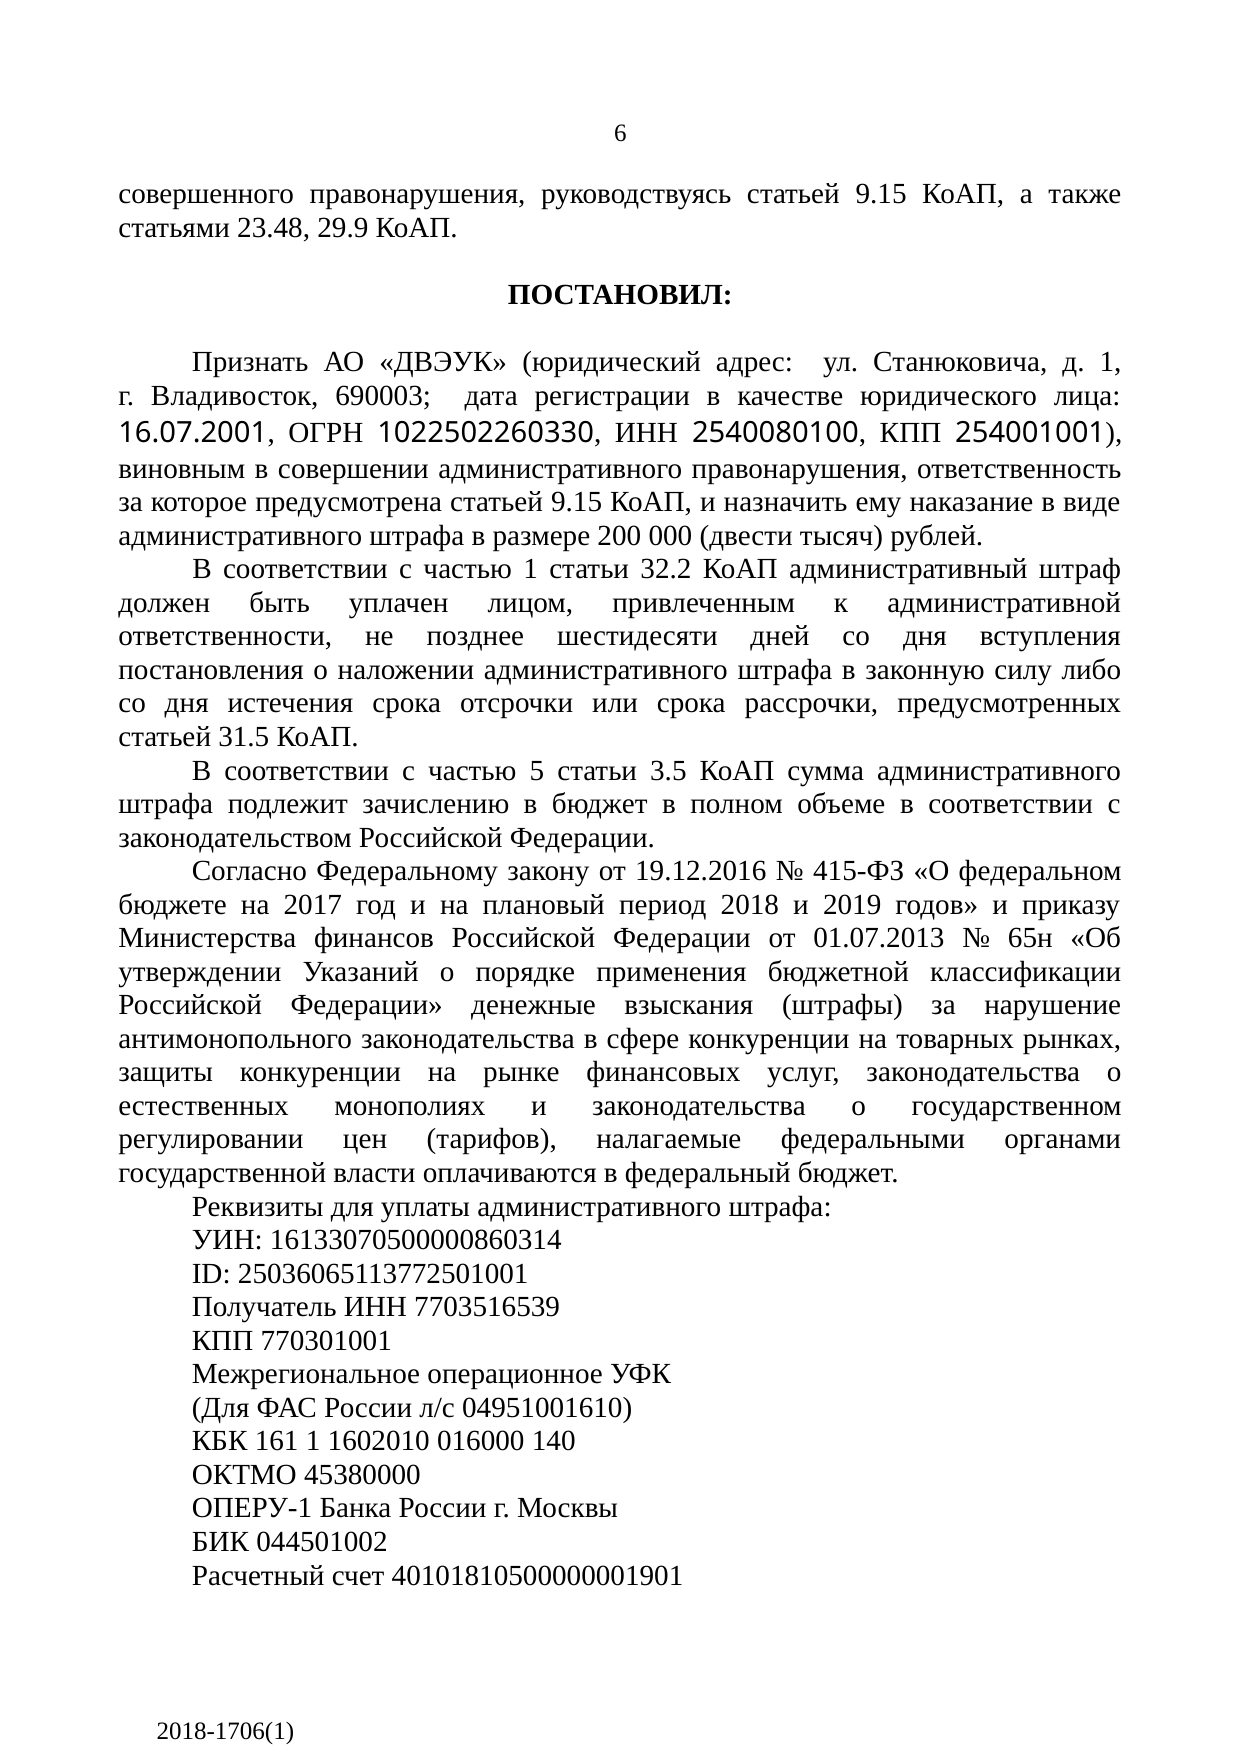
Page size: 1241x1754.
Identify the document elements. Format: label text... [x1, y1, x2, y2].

text Получатель ИНН 7703516539 [118, 1289, 1122, 1323]
text Признать АО «ДВЭУК» (юридический адрес: ул. Станюковича, д. 1, г. Владивосток, 690003; дата регистрации в качестве юридического лица: 16.07.2001, ОГРН 1022502260330, ИНН 2540080100, КПП 254001001), виновным в совершении административного правонарушения, ответственность за которое предусмотрена статьей 9.15 КоАП, и назначить ему наказание в виде административного штрафа в размере 200 000 (двести тысяч) рублей. [118, 344, 1122, 551]
text ID: 25036065113772501001 [118, 1256, 1122, 1289]
text ПОСТАНОВИЛ: [118, 277, 1122, 311]
text Расчетный счет 40101810500000001901 [118, 1558, 1122, 1591]
text В соответствии с частью 1 статьи 32.2 КоАП административный штраф должен быть уплачен лицом, привлеченным к административной ответственности, не позднее шестидесяти дней со дня вступления постановления о наложении административного штрафа в законную силу либо со дня истечения срока отсрочки или срока рассрочки, предусмотренных статьей 31.5 КоАП. [118, 551, 1122, 753]
text ОПЕРУ-1 Банка России г. Москвы [118, 1491, 1122, 1524]
text Реквизиты для уплаты административного штрафа: [118, 1189, 1122, 1222]
text КПП 770301001 [118, 1323, 1122, 1356]
text Межрегиональное операционное УФК [118, 1356, 1122, 1390]
text ОКТМО 45380000 [118, 1457, 1122, 1491]
text БИК 044501002 [118, 1524, 1122, 1558]
text Согласно Федеральному закону от 19.12.2016 № 415-ФЗ «О федеральном бюджете на 2017 год и на плановый период 2018 и 2019 годов» и приказу Министерства финансов Российской Федерации от 01.07.2013 № 65н «Об утверждении Указаний о порядке применения бюджетной классификации Российской Федерации» денежные взыскания (штрафы) за нарушение антимонопольного законодательства в сфере конкуренции на товарных рынках, защиты конкуренции на рынке финансовых услуг, законодательства о естественных монополиях и законодательства о государственном регулировании цен (тарифов), налагаемые федеральными органами государственной власти оплачиваются в федеральный бюджет. [118, 853, 1122, 1189]
text совершенного правонарушения, руководствуясь статьей 9.15 КоАП, а также статьями 23.48, 29.9 КоАП. [118, 176, 1122, 243]
text КБК 161 1 1602010 016000 140 [118, 1423, 1122, 1457]
text УИН: 16133070500000860314 [118, 1222, 1122, 1256]
text В соответствии с частью 5 статьи 3.5 КоАП сумма административного штрафа подлежит зачислению в бюджет в полном объеме в соответствии с законодательством Российской Федерации. [118, 753, 1122, 853]
text (Для ФАС России л/с 04951001610) [118, 1390, 1122, 1423]
